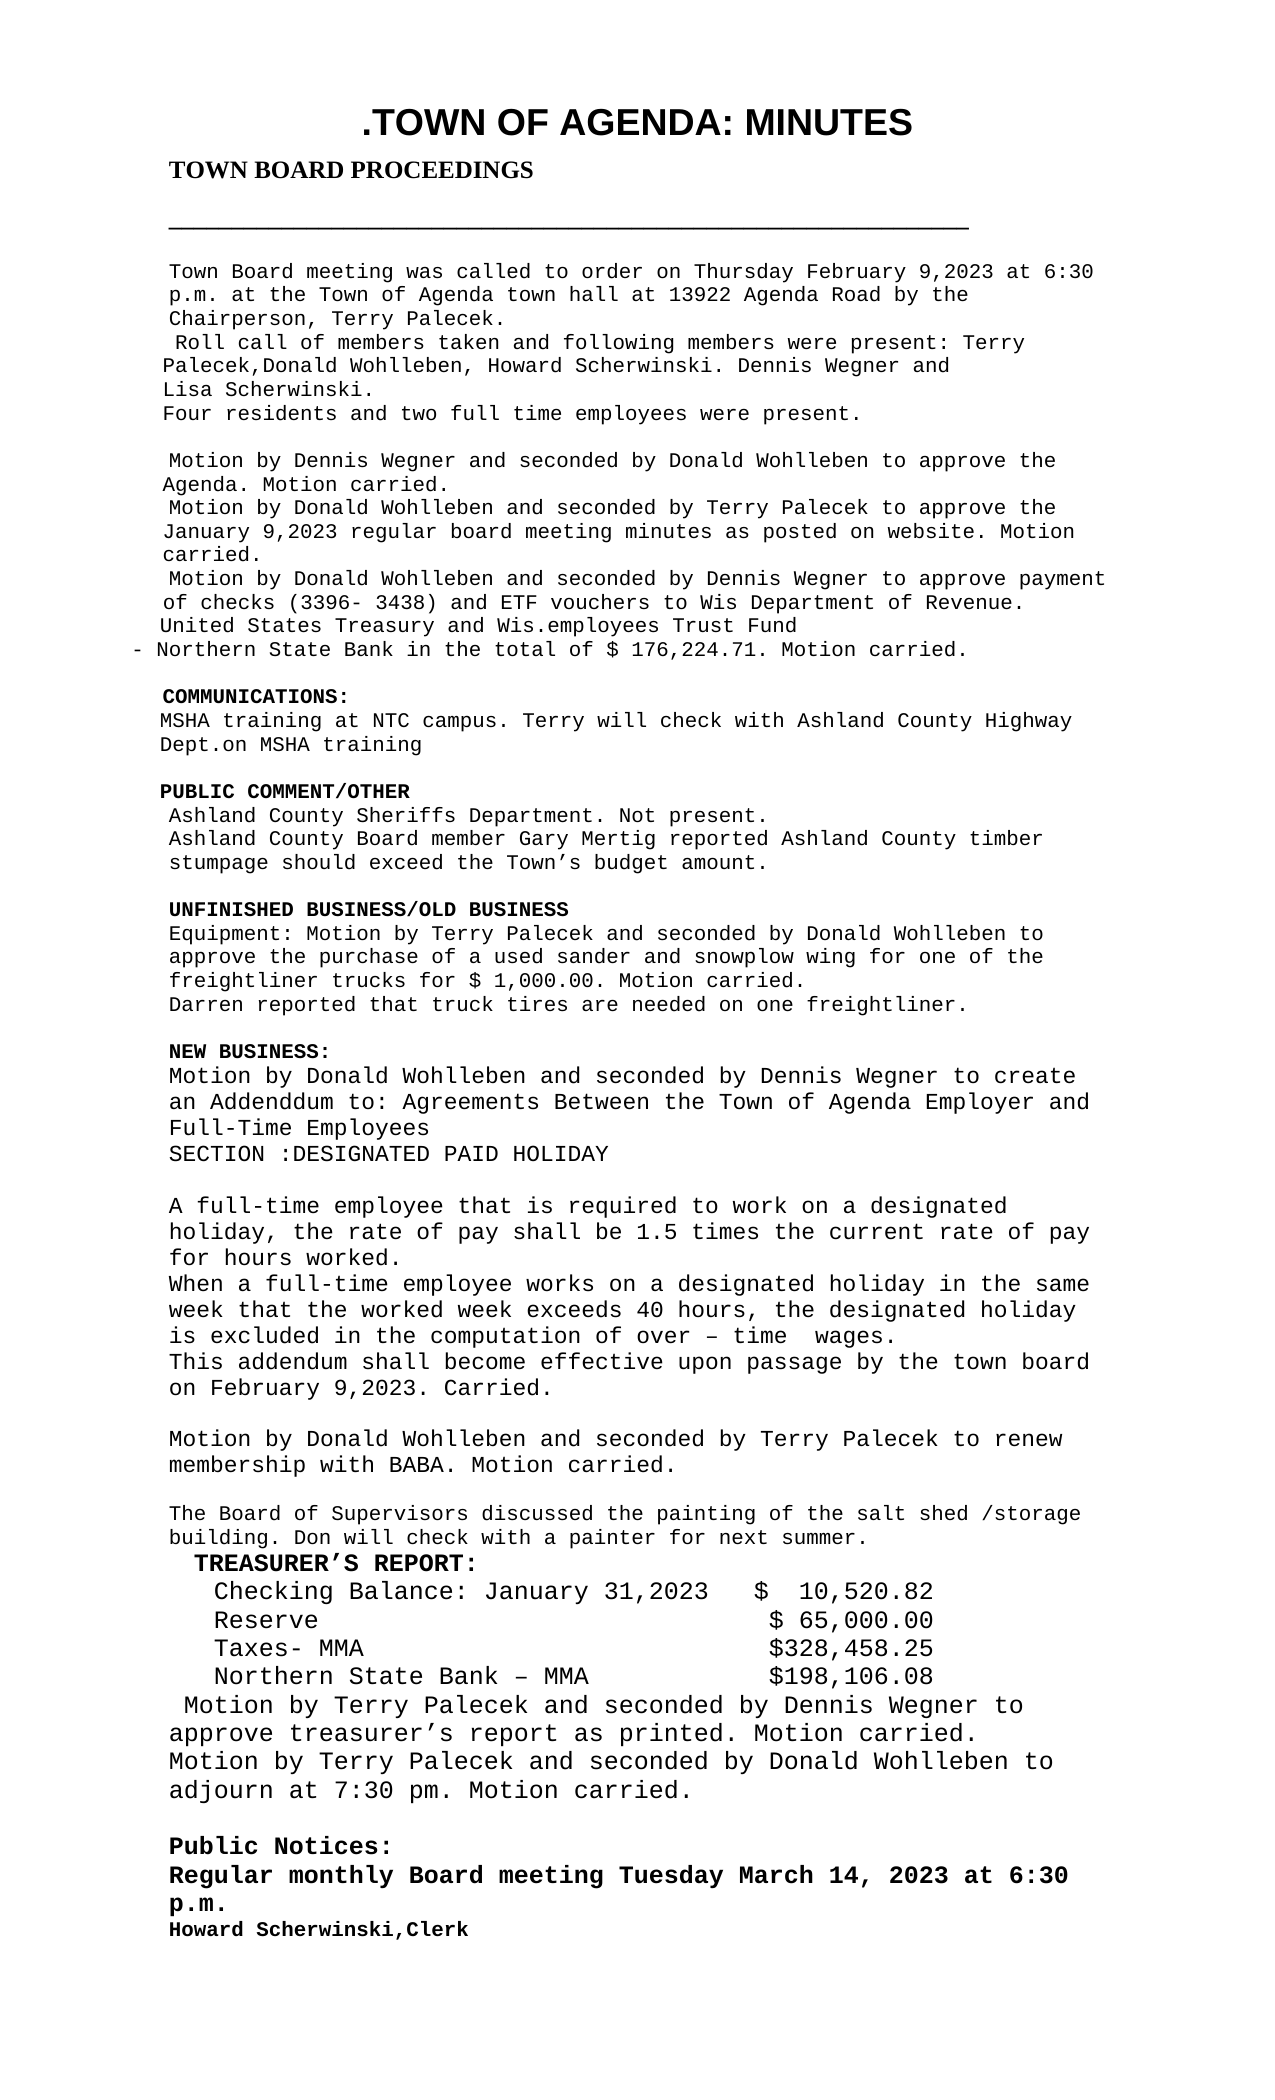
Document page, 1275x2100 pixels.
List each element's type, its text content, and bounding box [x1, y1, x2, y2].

text UNFINISHED BUSINESS/OLD BUSINESS [169, 899, 1106, 923]
text Darren reported that truck tires are needed on one freightliner. [169, 994, 1106, 1017]
text Motion by Donald Wohlleben and seconded by Terry Palecek to approve the [169, 497, 1106, 521]
text Equipment: Motion by Terry Palecek and seconded by Donald Wohlleben to approve the purchase of a used sander and snowplow wing for one of the freightliner trucks for $ 1,000.00. Motion carried. [169, 923, 1106, 994]
text Motion by Terry Palecek and seconded by Dennis Wegner to approve treasurer’s report as printed. Motion carried. [169, 1692, 1106, 1749]
text Lisa Scherwinski. [150, 379, 1106, 403]
text Taxes- MMA $328,458.25 [169, 1636, 1106, 1664]
text carried. [150, 544, 1106, 568]
text Ashland County Board member Gary Mertig reported Ashland County timber stumpage should exceed the Town’s budget amount. [169, 828, 1106, 876]
text NEW BUSINESS: [169, 1041, 1106, 1065]
text Palecek,Donald Wohlleben, Howard Scherwinski. Dennis Wegner and [150, 355, 1106, 379]
text Howard Scherwinski,Clerk [169, 1919, 1106, 1943]
text Town Board meeting was called to order on Thursday February 9,2023 at 6:30 p.m. at the Town of Agenda town hall at 13922 Agenda Road by the Chairperson, Terry Palecek. [169, 261, 1106, 332]
text This addendum shall become effective upon passage by the town board on February 9,2023. Carried. [169, 1350, 1106, 1402]
text Regular monthly Board meeting Tuesday March 14, 2023 at 6:30 p.m. [169, 1862, 1106, 1919]
text Ashland County Sheriffs Department. Not present. [169, 804, 1106, 828]
text - Northern State Bank in the total of $ 176,224.71. Motion carried. [94, 639, 1106, 663]
text Roll call of members taken and following members were present: Terry [150, 332, 1106, 355]
text Motion by Terry Palecek and seconded by Donald Wohlleben to adjourn at 7:30 pm. Motion carried. [169, 1749, 1106, 1806]
text Agenda. Motion carried. [150, 473, 1106, 497]
text Motion by Donald Wohlleben and seconded by Dennis Wegner to create an Addenddum to: Agreements Between the Town of Agenda Employer and Full-Time Employees [169, 1065, 1106, 1142]
text SECTION :DESIGNATED PAID HOLIDAY [169, 1142, 1106, 1168]
text The Board of Supervisors discussed the painting of the salt shed /storage building. Don will check with a painter for next summer. [169, 1503, 1106, 1551]
text MSHA training at NTC campus. Terry will check with Ashland County Highway Dept.on MSHA training [84, 710, 1106, 757]
text Four residents and two full time employees were present. [150, 403, 1106, 426]
text of checks (3396- 3438) and ETF vouchers to Wis Department of Revenue. United States Treasury and Wis.employees Trust Fund [150, 592, 1106, 639]
text TREASURER’S REPORT: [169, 1551, 1106, 1579]
text PUBLIC COMMENT/OTHER [84, 781, 1106, 804]
text Public Notices: [169, 1834, 1106, 1862]
text When a full-time employee works on a designated holiday in the same week that the worked week exceeds 40 hours, the designated holiday is excluded in the computation of over – time wages. [169, 1272, 1106, 1350]
text Motion by Donald Wohlleben and seconded by Terry Palecek to renew membership with BABA. Motion carried. [169, 1428, 1106, 1480]
text Checking Balance: January 31,2023 $ 10,520.82 [169, 1579, 1106, 1607]
text Reserve $ 65,000.00 [169, 1607, 1106, 1636]
text Northern State Bank – MMA $198,106.08 [169, 1664, 1106, 1692]
text Motion by Donald Wohlleben and seconded by Dennis Wegner to approve payment [169, 568, 1106, 592]
text January 9,2023 regular board meeting minutes as posted on website. Motion [150, 521, 1106, 544]
text A full-time employee that is required to work on a designated holiday, the rate of pay shall be 1.5 times the current rate of pay for hours worked. [169, 1194, 1106, 1272]
text COMMUNICATIONS: [150, 686, 1106, 710]
text Motion by Dennis Wegner and seconded by Donald Wohlleben to approve the [169, 450, 1106, 473]
